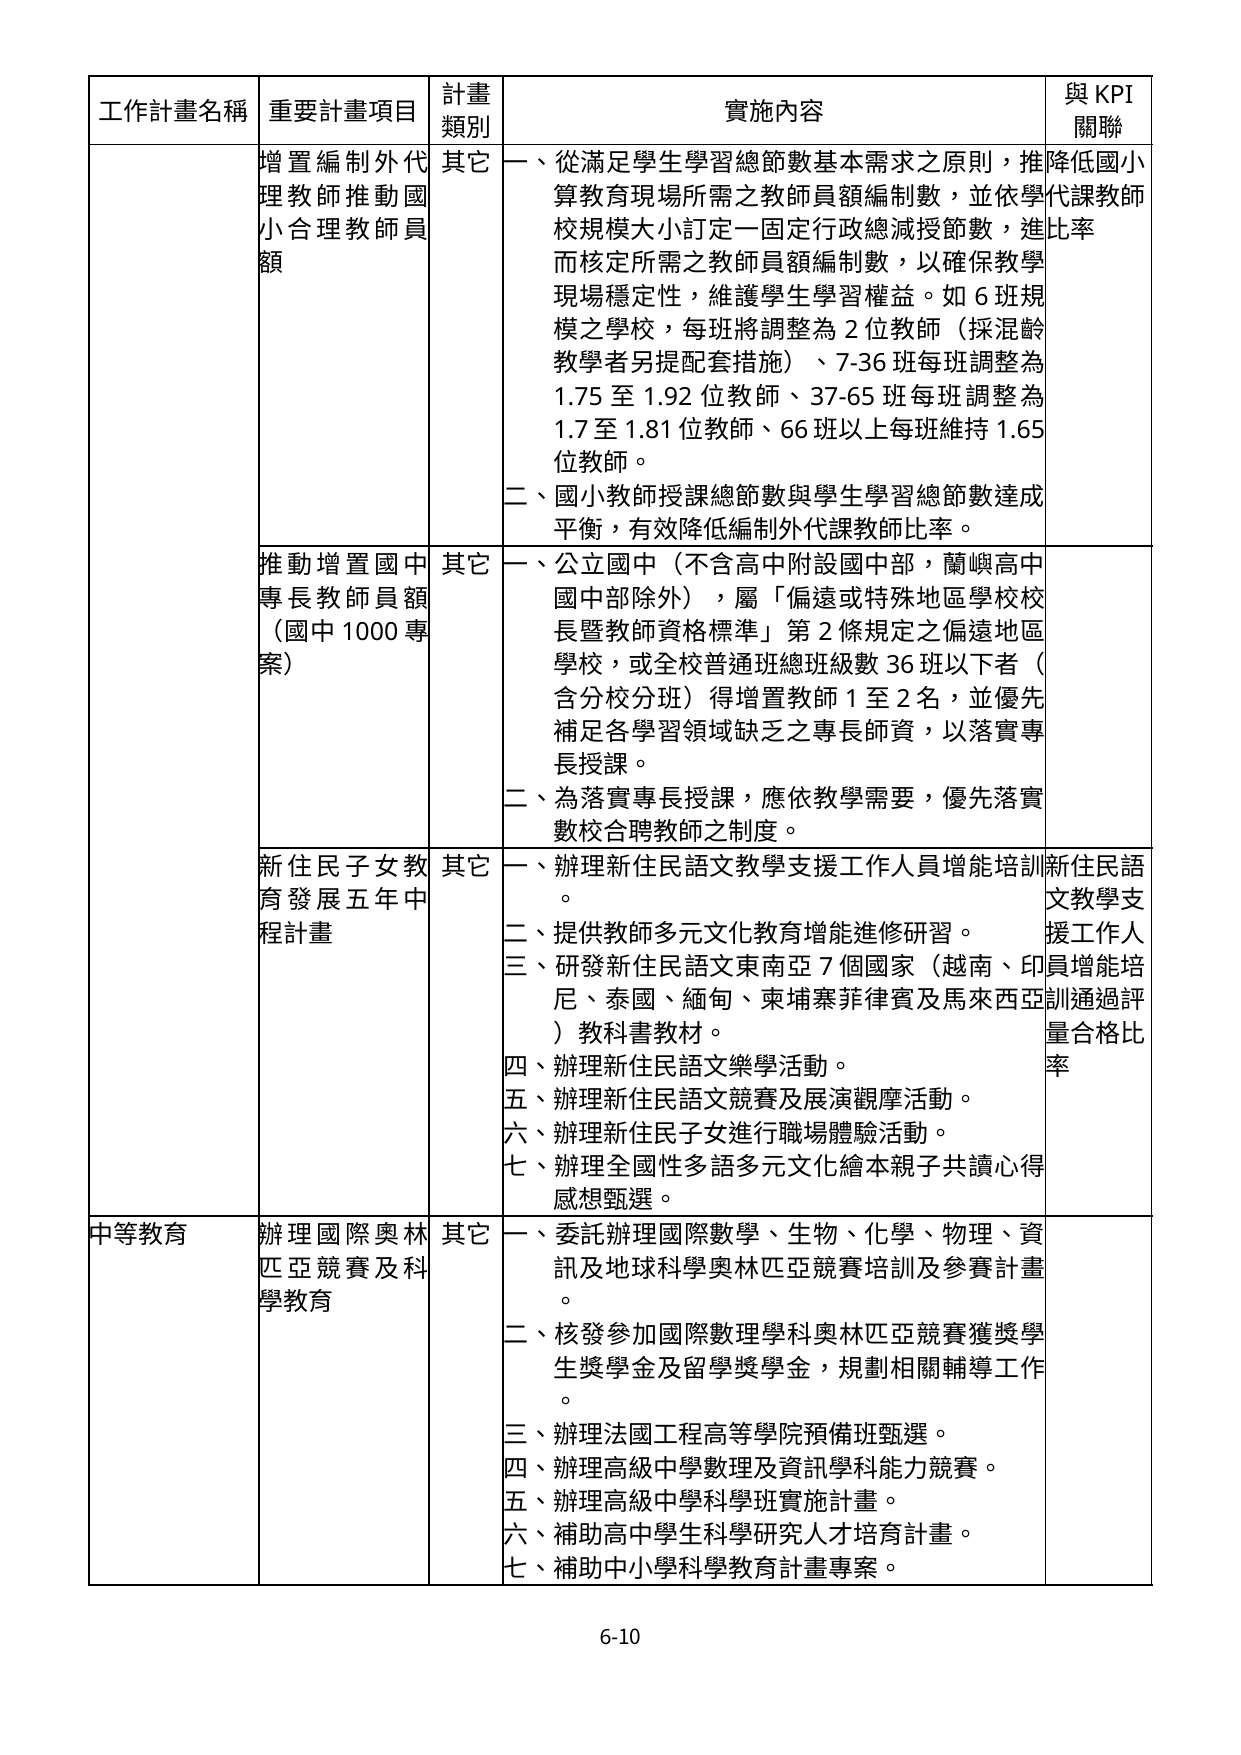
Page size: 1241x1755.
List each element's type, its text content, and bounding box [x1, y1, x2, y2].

table_cell 推動增置國中專長教師員額（國中1000專案） [260, 547, 428, 847]
table_cell 一、辦理新住民語文教學支援工作人員增能培訓。 二、提供教師多元文化教育增能進修研習。 三、研發新住民語文東南亞7個國家（越南、印尼、泰國、緬甸、柬埔寨菲律賓及馬來西亞）教科書教材。 四、辦理新住民語文樂學活動。 五、辦理新住民語文競賽及展演觀摩活動。 六、辦理新住民子女進行職場體驗活動。 七、辦理全國性多語多元文化繪本親子共讀心得感想甄選。 [504, 849, 1045, 1215]
table_header 重要計畫項目 [260, 77, 428, 143]
table_cell 新住民語文教學支援工作人員增能培訓通過評量合格比率 [1046, 849, 1151, 1215]
table_header 工作計畫名稱 [90, 77, 258, 143]
table_header 實施內容 [504, 77, 1045, 143]
table_cell 辦理國際奧林匹亞競賽及科學教育 [260, 1217, 428, 1584]
table_header 與KPI 關聯 [1046, 77, 1151, 143]
table_cell 中等教育 [90, 1217, 258, 1584]
table_cell [1046, 547, 1151, 847]
table_cell 新住民子女教育發展五年中程計畫 [260, 849, 428, 1215]
table_cell [1046, 1217, 1151, 1584]
table_cell 其它 [430, 849, 502, 1215]
table_cell 其它 [430, 547, 502, 847]
table_cell 一、委託辦理國際數學、生物、化學、物理、資訊及地球科學奧林匹亞競賽培訓及參賽計畫。 二、核發參加國際數理學科奧林匹亞競賽獲獎學生獎學金及留學獎學金，規劃相關輔導工作。 三、辦理法國工程高等學院預備班甄選。 四、辦理高級中學數理及資訊學科能力競賽。 五、辦理高級中學科學班實施計畫。 六、補助高中學生科學研究人才培育計畫。 七、補助中小學科學教育計畫專案。 [504, 1217, 1045, 1584]
table_cell 其它 [430, 1217, 502, 1584]
table_cell [90, 145, 258, 1215]
table_cell 降低國小代課教師比率 [1046, 145, 1151, 545]
table_cell 增置編制外代理教師推動國小合理教師員額 [260, 145, 428, 545]
table_header 計畫類別 [430, 77, 502, 143]
table_cell 其它 [430, 145, 502, 545]
table_cell 一、從滿足學生學習總節數基本需求之原則，推算教育現場所需之教師員額編制數，並依學校規模大小訂定一固定行政總減授節數，進而核定所需之教師員額編制數，以確保教學現場穩定性，維護學生學習權益。如6班規模之學校，每班將調整為2位教師（採混齡教學者另提配套措施）、7-36班每班調整為1.75至1.92位教師、37-65班每班調整為1.7至1.81位教師、66班以上每班維持1.65位教師。 二、國小教師授課總節數與學生學習總節數達成平衡，有效降低編制外代課教師比率。 [504, 145, 1045, 545]
table_cell 一、公立國中（不含高中附設國中部，蘭嶼高中國中部除外），屬「偏遠或特殊地區學校校長暨教師資格標準」第2條規定之偏遠地區學校，或全校普通班總班級數36班以下者（含分校分班）得增置教師1至2名，並優先補足各學習領域缺乏之專長師資，以落實專長授課。 二、為落實專長授課，應依教學需要，優先落實數校合聘教師之制度。 [504, 547, 1045, 847]
